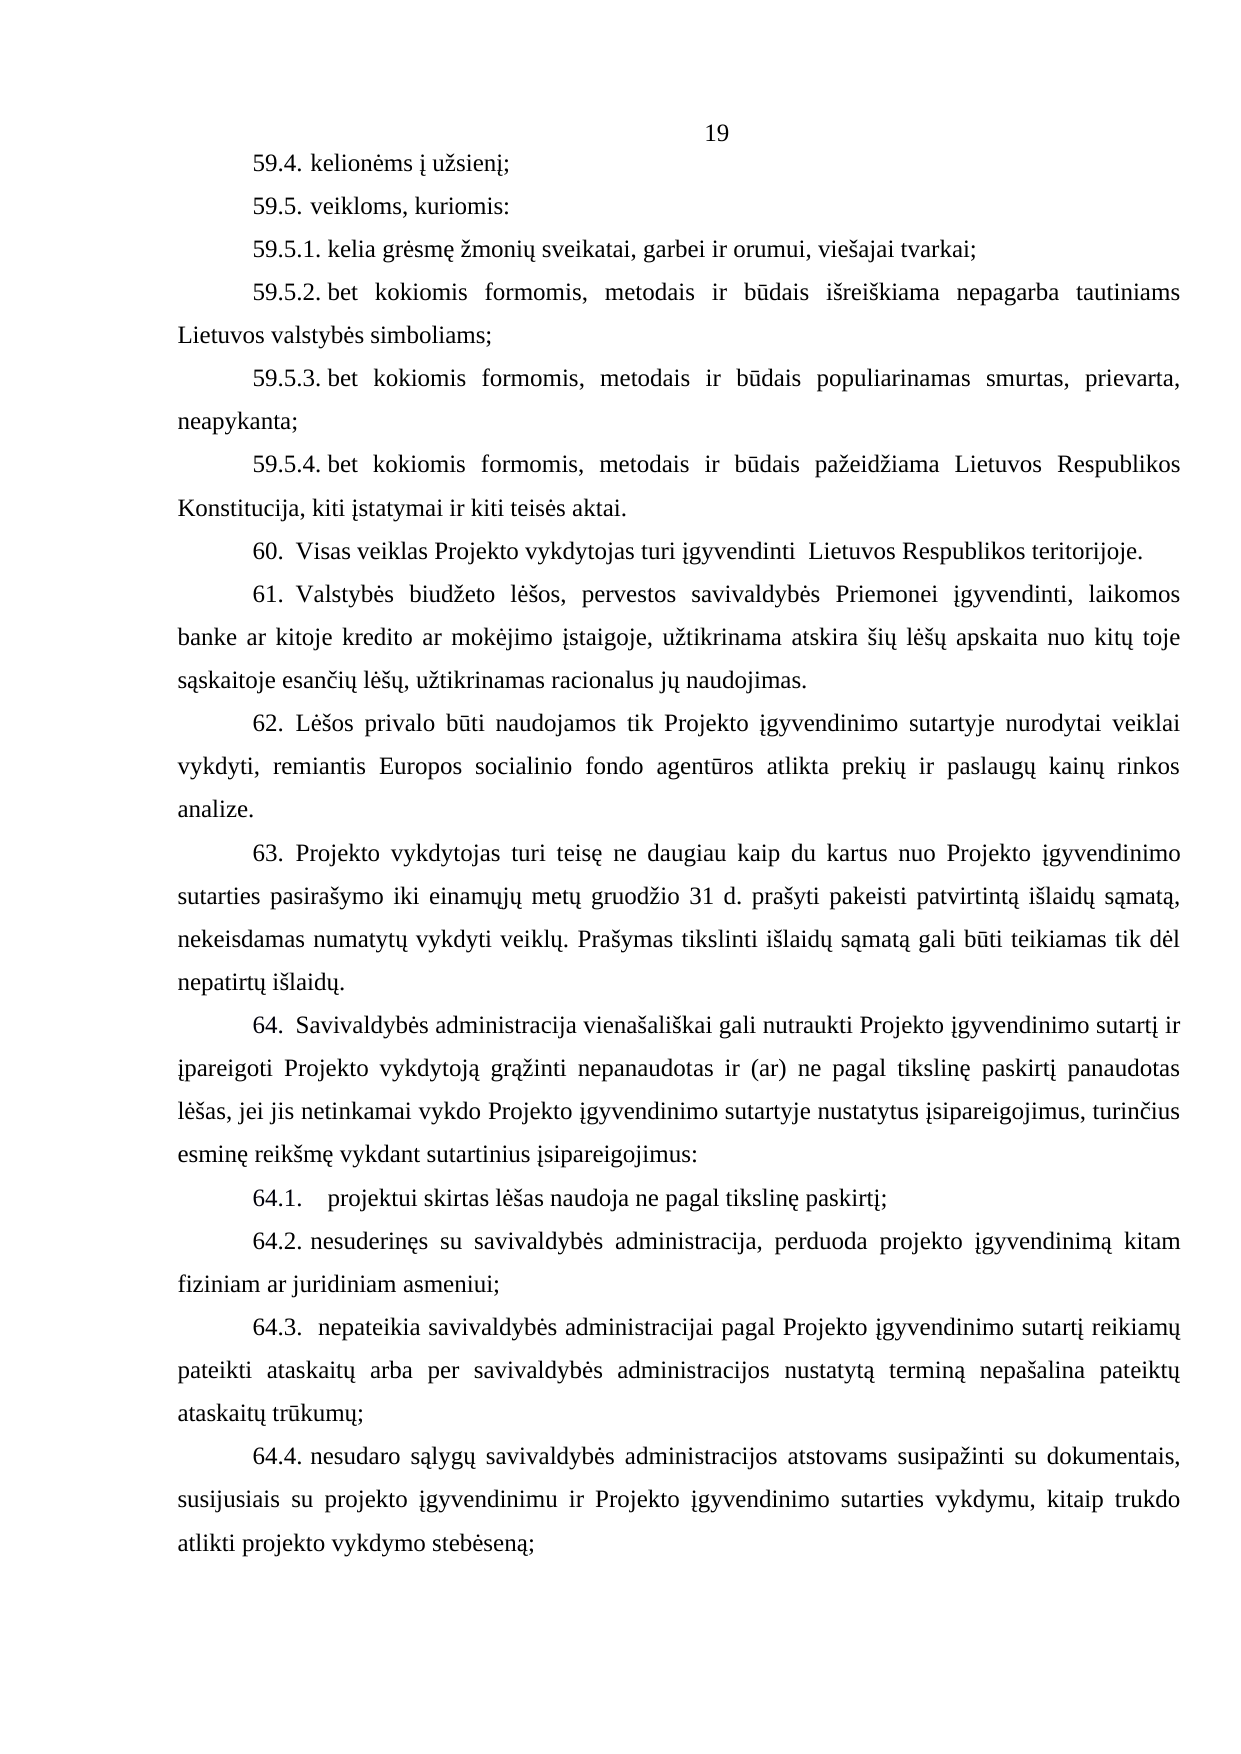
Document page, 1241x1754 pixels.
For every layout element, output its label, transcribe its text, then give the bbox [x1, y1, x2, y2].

text 62. Lėšos privalo būti naudojamos tik Projekto įgyvendinimo sutartyje nurodytai veiklai vykdyti, remiantis Europos socialinio fondo agentūros atlikta prekių ir paslaugų kainų rinkos analize. [177, 708, 1181, 823]
text 59.4. kelionėms į užsienį; [177, 148, 1181, 176]
text 59.5.4. bet kokiomis formomis, metodais ir būdais pažeidžiama Lietuvos Respublikos Konstitucija, kiti įstatymai ir kiti teisės aktai. [177, 449, 1181, 521]
text 59.5.2. bet kokiomis formomis, metodais ir būdais išreiškiama nepagarba tautiniams Lietuvos valstybės simboliams; [177, 277, 1181, 349]
text 64.2. nesuderinęs su savivaldybės administracija, perduoda projekto įgyvendinimą kitam fiziniam ar juridiniam asmeniui; [177, 1226, 1181, 1298]
text 60. Visas veiklas Projekto vykdytojas turi įgyvendinti Lietuvos Respublikos teritorijoje. [177, 536, 1181, 564]
text 64.3. nepateikia savivaldybės administracijai pagal Projekto įgyvendinimo sutartį reikiamų pateikti ataskaitų arba per savivaldybės administracijos nustatytą terminą nepašalina pateiktų ataskaitų trūkumų; [177, 1312, 1181, 1427]
text 59.5. veikloms, kuriomis: [177, 191, 1181, 219]
text 63. Projekto vykdytojas turi teisę ne daugiau kaip du kartus nuo Projekto įgyvendinimo sutarties pasirašymo iki einamųjų metų gruodžio 31 d. prašyti pakeisti patvirtintą išlaidų sąmatą, nekeisdamas numatytų vykdyti veiklų. Prašymas tikslinti išlaidų sąmatą gali būti teikiamas tik dėl nepatirtų išlaidų. [177, 838, 1181, 996]
text 64. Savivaldybės administracija vienašališkai gali nutraukti Projekto įgyvendinimo sutartį ir įpareigoti Projekto vykdytoją grąžinti nepanaudotas ir (ar) ne pagal tikslinę paskirtį panaudotas lėšas, jei jis netinkamai vykdo Projekto įgyvendinimo sutartyje nustatytus įsipareigojimus, turinčius esminę reikšmę vykdant sutartinius įsipareigojimus: [177, 1010, 1181, 1168]
text 64.1. projektui skirtas lėšas naudoja ne pagal tikslinę paskirtį; [177, 1183, 1181, 1211]
text 59.5.3. bet kokiomis formomis, metodais ir būdais populiarinamas smurtas, prievarta, neapykanta; [177, 363, 1181, 435]
text 59.5.1. kelia grėsmę žmonių sveikatai, garbei ir orumui, viešajai tvarkai; [177, 234, 1181, 263]
text 61. Valstybės biudžeto lėšos, pervestos savivaldybės Priemonei įgyvendinti, laikomos banke ar kitoje kredito ar mokėjimo įstaigoje, užtikrinama atskira šių lėšų apskaita nuo kitų toje sąskaitoje esančių lėšų, užtikrinamas racionalus jų naudojimas. [177, 579, 1181, 694]
text 64.4. nesudaro sąlygų savivaldybės administracijos atstovams susipažinti su dokumentais, susijusiais su projekto įgyvendinimu ir Projekto įgyvendinimo sutarties vykdymu, kitaip trukdo atlikti projekto vykdymo stebėseną; [177, 1441, 1181, 1556]
